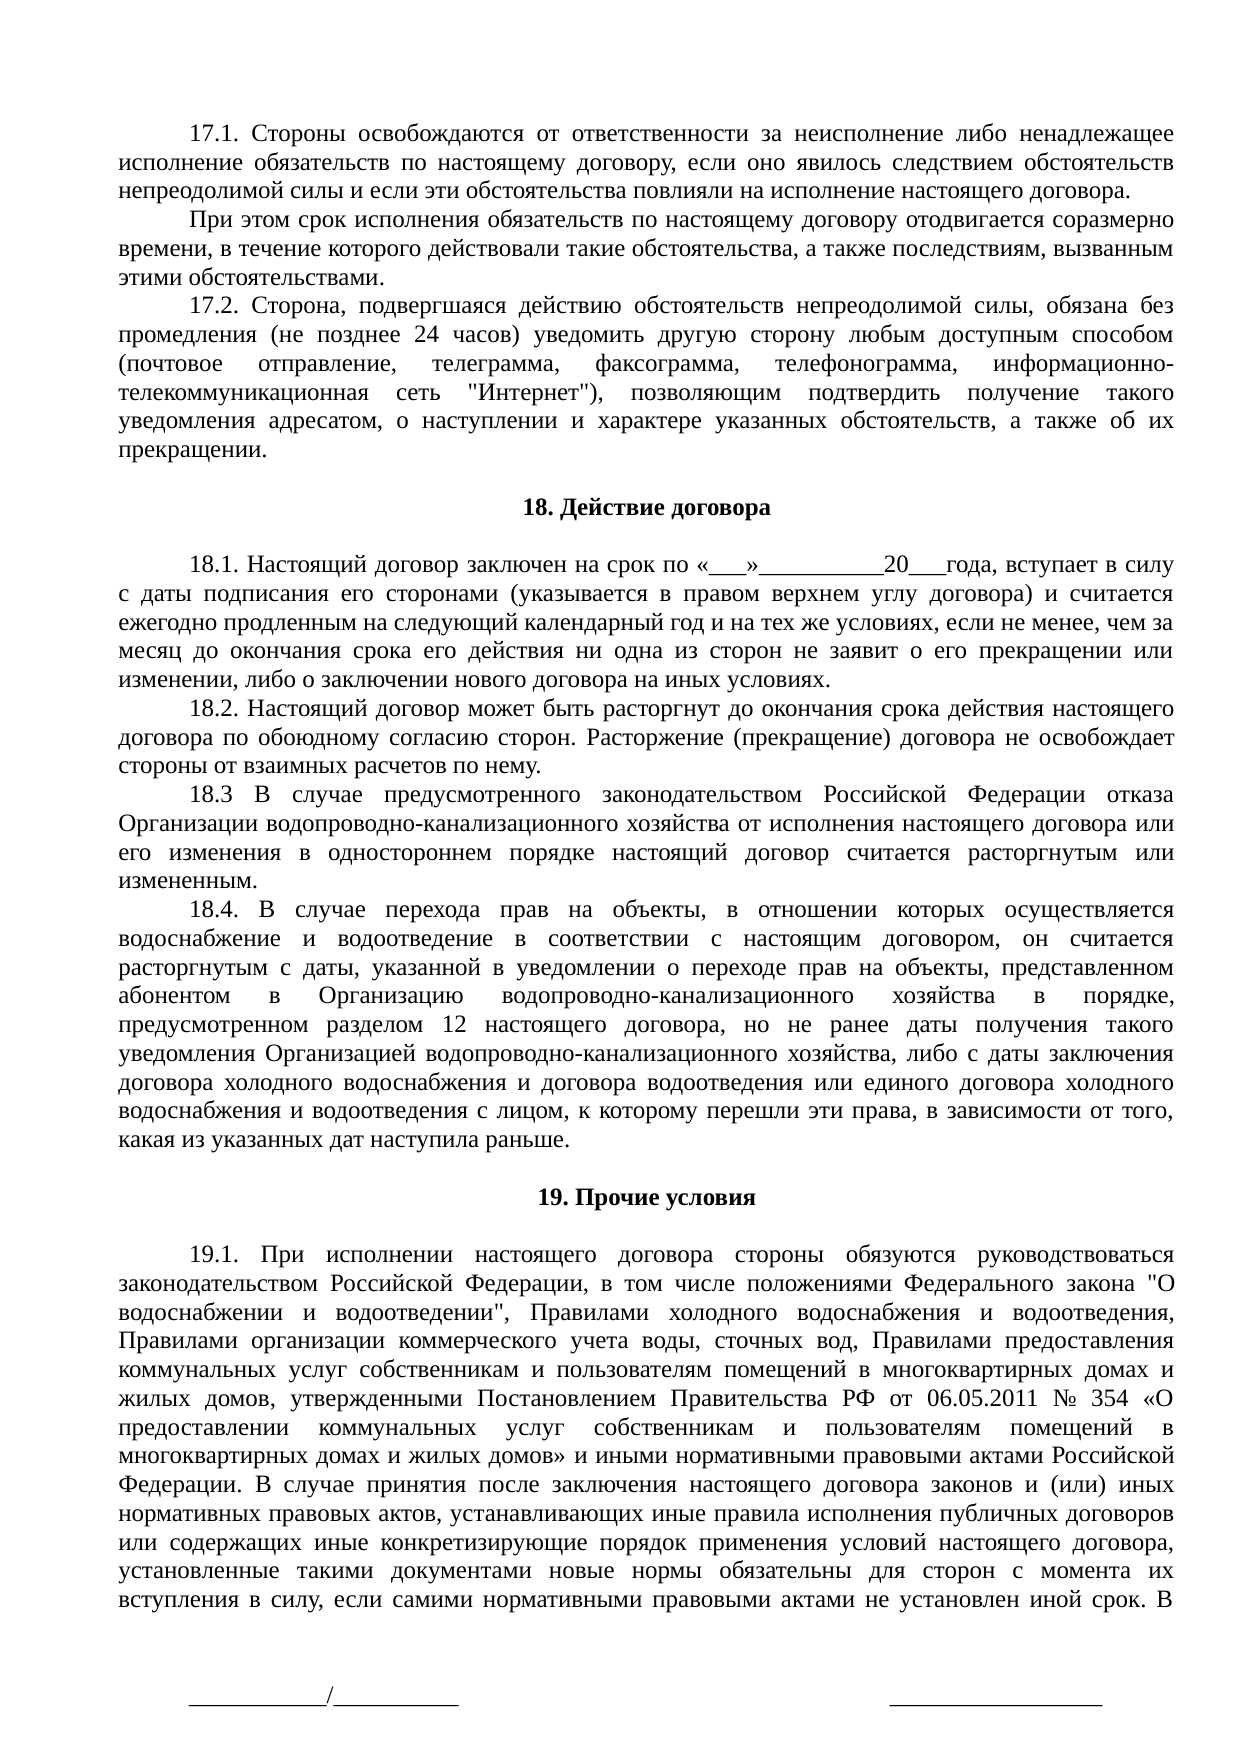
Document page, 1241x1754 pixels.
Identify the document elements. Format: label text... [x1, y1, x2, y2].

text 18. Действие договора [118, 492, 1175, 521]
text При этом срок исполнения обязательств по настоящему договору отодвигается соразмерно времени, в течение которого действовали такие обстоятельства, а также последствиям, вызванным этими обстоятельствами. [118, 204, 1175, 291]
text 18.4. В случае перехода прав на объекты, в отношении которых осуществляется водоснабжение и водоотведение в соответствии с настоящим договором, он считается расторгнутым с даты, указанной в уведомлении о переходе прав на объекты, представленном абонентом в Организацию водопроводно-канализационного хозяйства в порядке, предусмотренном разделом 12 настоящего договора, но не ранее даты получения такого уведомления Организацией водопроводно-канализационного хозяйства, либо с даты заключения договора холодного водоснабжения и договора водоотведения или единого договора холодного водоснабжения и водоотведения с лицом, к которому перешли эти права, в зависимости от того, какая из указанных дат наступила раньше. [118, 894, 1175, 1153]
text 18.3 В случае предусмотренного законодательством Российской Федерации отказа Организации водопроводно-канализационного хозяйства от исполнения настоящего договора или его изменения в одностороннем порядке настоящий договор считается расторгнутым или измененным. [118, 779, 1175, 894]
text 19. Прочие условия [118, 1182, 1175, 1211]
text 19.1. При исполнении настоящего договора стороны обязуются руководствоваться законодательством Российской Федерации, в том числе положениями Федерального закона "О водоснабжении и водоотведении", Правилами холодного водоснабжения и водоотведения, Правилами организации коммерческого учета воды, сточных вод, Правилами предоставления коммунальных услуг собственникам и пользователям помещений в многоквартирных домах и жилых домов, утвержденными Постановлением Правительства РФ от 06.05.2011 № 354 «О предоставлении коммунальных услуг собственникам и пользователям помещений в многоквартирных домах и жилых домов» и иными нормативными правовыми актами Российской Федерации. В случае принятия после заключения настоящего договора законов и (или) иных нормативных правовых актов, устанавливающих иные правила исполнения публичных договоров или содержащих иные конкретизирующие порядок применения условий настоящего договора, установленные такими документами новые нормы обязательны для сторон с момента их вступления в силу, если самими нормативными правовыми актами не установлен иной срок. В [118, 1239, 1175, 1613]
text 17.2. Сторона, подвергшаяся действию обстоятельств непреодолимой силы, обязана без промедления (не позднее 24 часов) уведомить другую сторону любым доступным способом (почтовое отправление, телеграмма, факсограмма, телефонограмма, информационно-телекоммуникационная сеть "Интернет"), позволяющим подтвердить получение такого уведомления адресатом, о наступлении и характере указанных обстоятельств, а также об их прекращении. [118, 291, 1175, 463]
text 18.1. Настоящий договор заключен на срок по «___»__________20___года, вступает в силу с даты подписания его сторонами (указывается в правом верхнем углу договора) и считается ежегодно продленным на следующий календарный год и на тех же условиях, если не менее, чем за месяц до окончания срока его действия ни одна из сторон не заявит о его прекращении или изменении, либо о заключении нового договора на иных условиях. [118, 549, 1175, 693]
text 17.1. Стороны освобождаются от ответственности за неисполнение либо ненадлежащее исполнение обязательств по настоящему договору, если оно явилось следствием обстоятельств непреодолимой силы и если эти обстоятельства повлияли на исполнение настоящего договора. [118, 118, 1175, 204]
text 18.2. Настоящий договор может быть расторгнут до окончания срока действия настоящего договора по обоюдному согласию сторон. Расторжение (прекращение) договора не освобождает стороны от взаимных расчетов по нему. [118, 693, 1175, 779]
